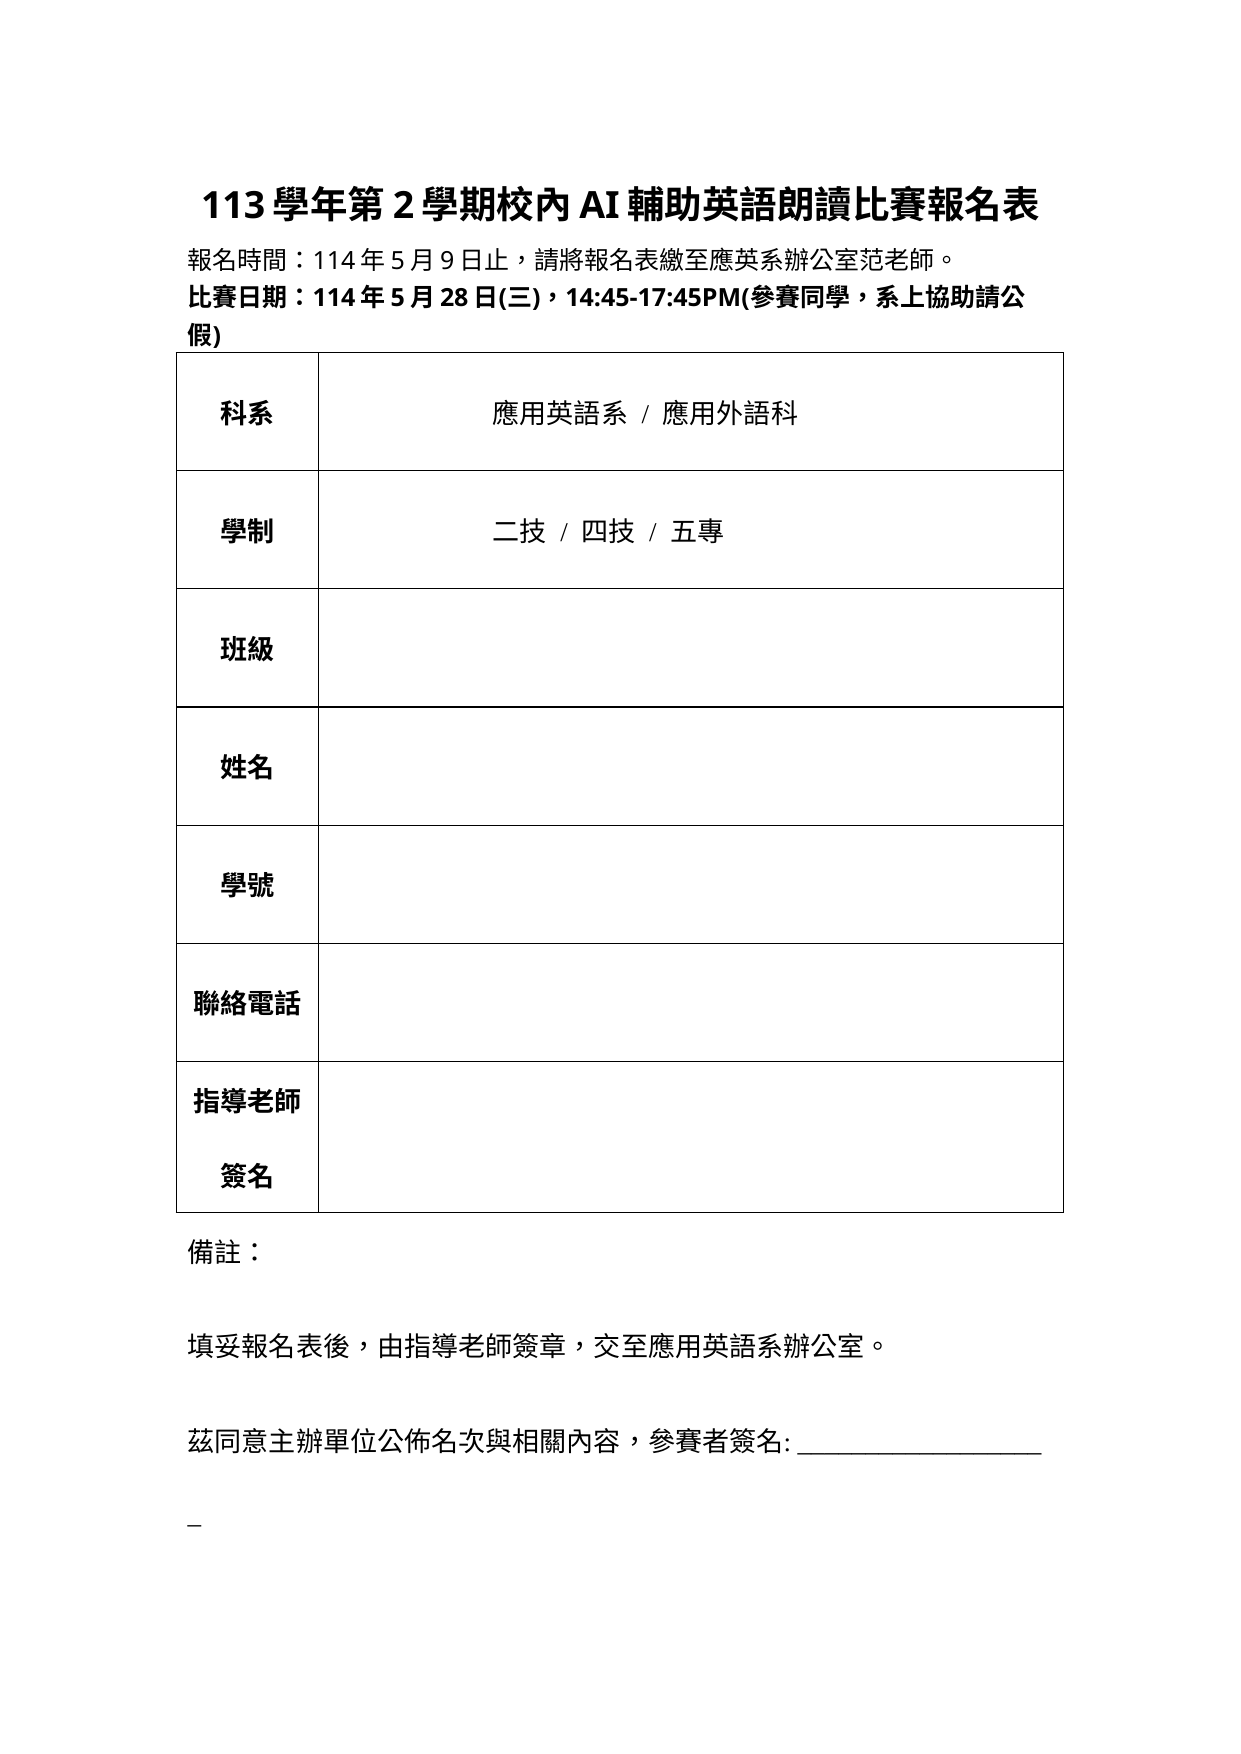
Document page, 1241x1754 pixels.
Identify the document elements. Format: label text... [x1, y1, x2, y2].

table_cell 姓名 [177, 708, 318, 824]
table_cell [319, 944, 1063, 1061]
text 填妥報名表後，由指導老師簽章，交至應用英語系辦公室。 [187, 1307, 1053, 1382]
table_cell 指導老師 簽名 [177, 1062, 318, 1212]
table_cell [319, 1062, 1063, 1212]
table_cell 學制 [177, 471, 318, 588]
table_cell 學號 [177, 826, 318, 943]
text 113學年第2學期校內AI輔助英語朗讀比賽報名表 [187, 164, 1053, 239]
table_header 科系 [177, 353, 318, 470]
table_cell 聯絡電話 [177, 944, 318, 1061]
text 報名時間：114年5月9日止，請將報名表繳至應英系辦公室范老師。 [187, 239, 1053, 277]
table_cell [319, 708, 1063, 824]
text 茲同意主辦單位公佈名次與相關內容，參賽者簽名: ___________________ [187, 1402, 1053, 1533]
table_cell 二技 / 四技 / 五專 [319, 471, 1063, 588]
text 比賽日期：114年5月28日(三)，14:45-17:45PM(參賽同學，系上協助請公假) [187, 277, 1053, 352]
table_cell [319, 589, 1063, 706]
text 備註： [187, 1213, 1053, 1288]
table_header 應用英語系 / 應用外語科 [319, 353, 1063, 470]
table_cell [319, 826, 1063, 943]
table_cell 班級 [177, 589, 318, 706]
